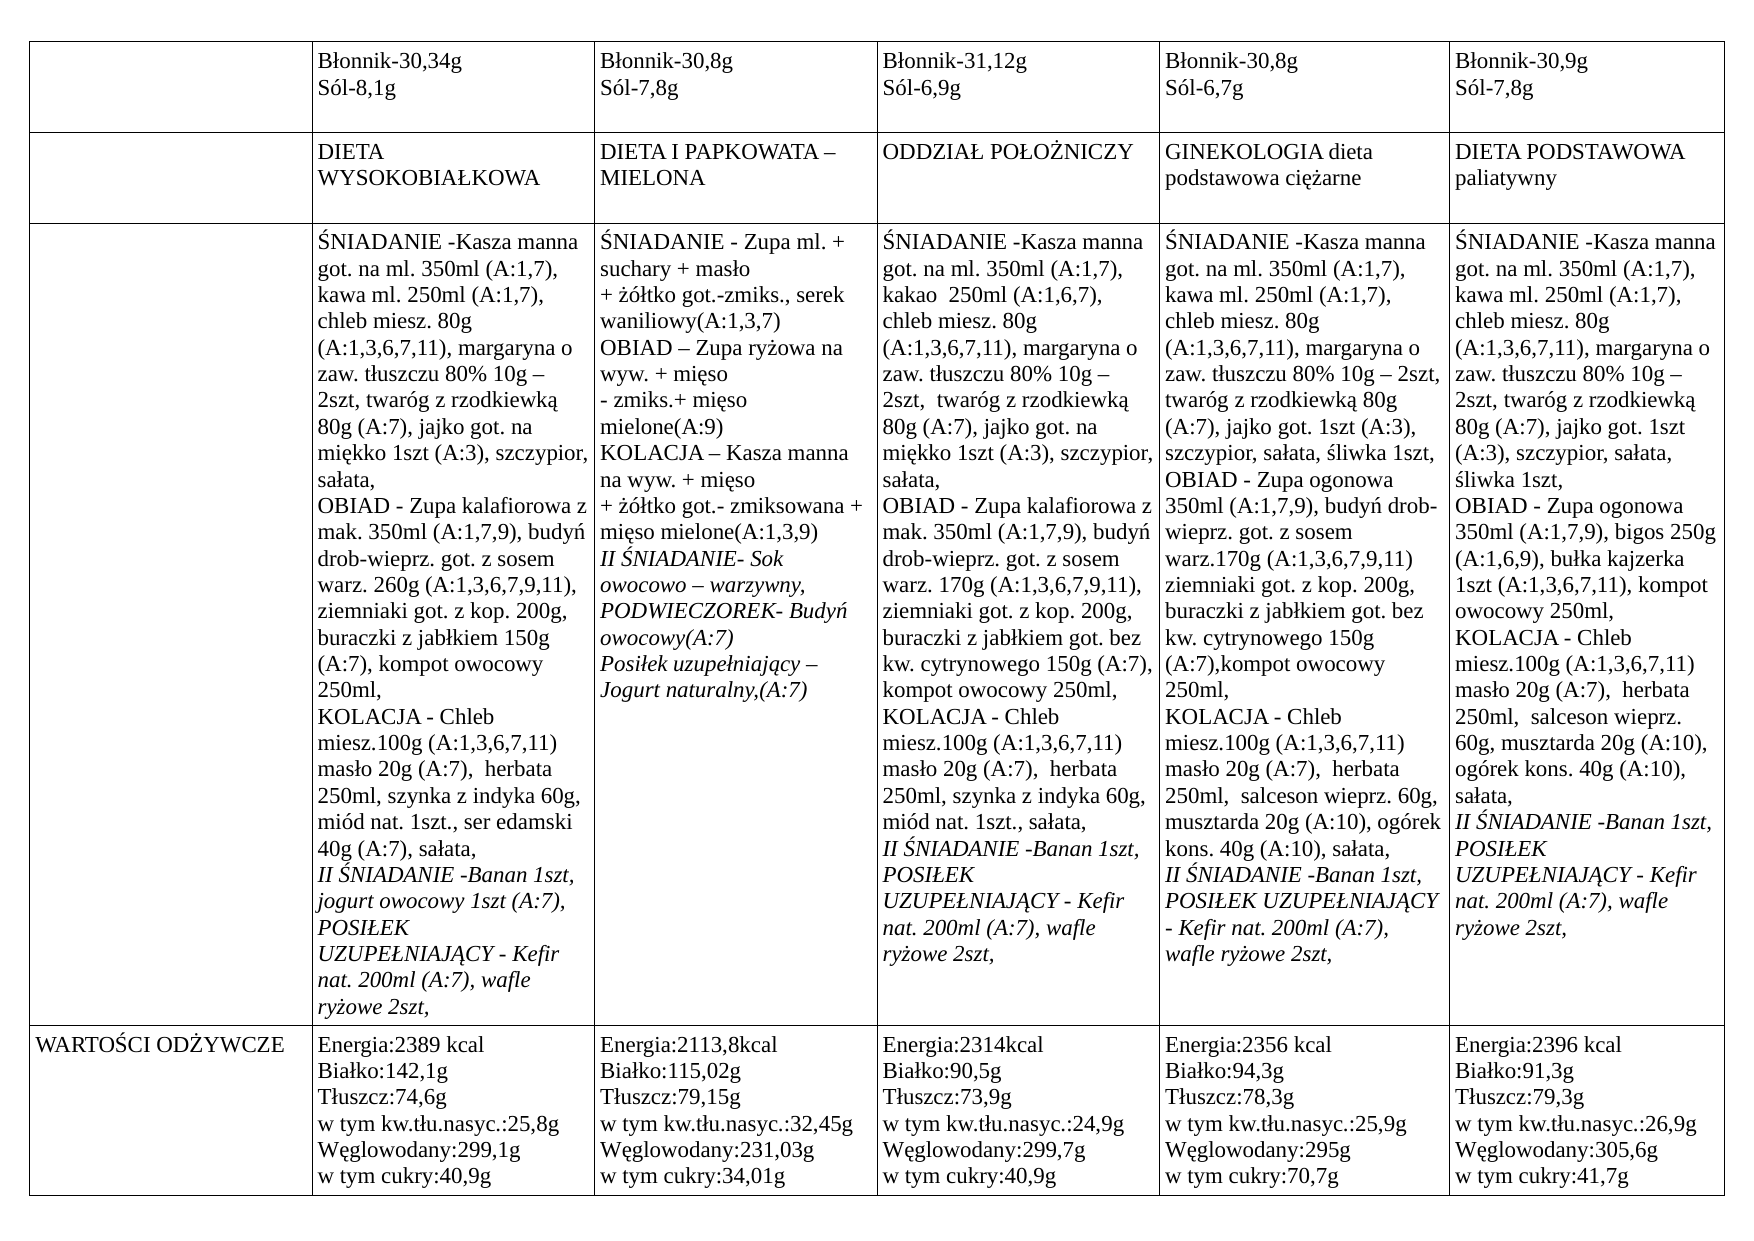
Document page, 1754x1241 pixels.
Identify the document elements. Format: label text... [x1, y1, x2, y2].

table_cell Błonnik-30,8g Sól-6,7g [1160, 42, 1449, 132]
table_cell Energia:2356 kcal Białko:94,3g Tłuszcz:78,3g w tym kw.tłu.nasyc.:25,9g Węglowodany:295g w tym cukry:70,7g [1160, 1026, 1449, 1194]
table_cell [30, 224, 312, 1025]
table_cell ODDZIAŁ POŁOŻNICZY [878, 133, 1159, 223]
table_cell Energia:2396 kcal Białko:91,3g Tłuszcz:79,3g w tym kw.tłu.nasyc.:26,9g Węglowodany:305,6g w tym cukry:41,7g [1450, 1026, 1724, 1194]
table_cell DIETA I PAPKOWATA – MIELONA [595, 133, 877, 223]
table_cell Błonnik-30,8g Sól-7,8g [595, 42, 877, 132]
table_cell Błonnik-31,12g Sól-6,9g [878, 42, 1159, 132]
table_cell DIETA PODSTAWOWA paliatywny [1450, 133, 1724, 223]
table_cell Błonnik-30,34g Sól-8,1g [313, 42, 594, 132]
table_cell ŚNIADANIE -Kasza manna got. na ml. 350ml (A:1,7), kawa ml. 250ml (A:1,7), chleb miesz. 80g (A:1,3,6,7,11), margaryna o zaw. tłuszczu 80% 10g – 2szt, twaróg z rzodkiewką 80g (A:7), jajko got. na miękko 1szt (A:3), szczypior, sałata, OBIAD - Zupa kalafiorowa z mak. 350ml (A:1,7,9), budyń drob-wieprz. got. z sosem warz. 260g (A:1,3,6,7,9,11), ziemniaki got. z kop. 200g, buraczki z jabłkiem 150g (A:7), kompot owocowy 250ml, KOLACJA - Chleb miesz.100g (A:1,3,6,7,11) masło 20g (A:7), herbata 250ml, szynka z indyka 60g, miód nat. 1szt., ser edamski 40g (A:7), sałata, II ŚNIADANIE -Banan 1szt, jogurt owocowy 1szt (A:7), POSIŁEK UZUPEŁNIAJĄCY - Kefir nat. 200ml (A:7), wafle ryżowe 2szt, [313, 224, 594, 1025]
table_cell GINEKOLOGIA dieta podstawowa ciężarne [1160, 133, 1449, 223]
table_cell DIETA WYSOKOBIAŁKOWA [313, 133, 594, 223]
table_cell ŚNIADANIE - Zupa ml. + suchary + masło + żółtko got.-zmiks., serek waniliowy(A:1,3,7) OBIAD – Zupa ryżowa na wyw. + mięso - zmiks.+ mięso mielone(A:9) KOLACJA – Kasza manna na wyw. + mięso + żółtko got.- zmiksowana + mięso mielone(A:1,3,9) II ŚNIADANIE- Sok owocowo – warzywny, PODWIECZOREK- Budyń owocowy(A:7) Posiłek uzupełniający – Jogurt naturalny,(A:7) [595, 224, 877, 1025]
table_cell ŚNIADANIE -Kasza manna got. na ml. 350ml (A:1,7), kakao 250ml (A:1,6,7), chleb miesz. 80g (A:1,3,6,7,11), margaryna o zaw. tłuszczu 80% 10g – 2szt, twaróg z rzodkiewką 80g (A:7), jajko got. na miękko 1szt (A:3), szczypior, sałata, OBIAD - Zupa kalafiorowa z mak. 350ml (A:1,7,9), budyń drob-wieprz. got. z sosem warz. 170g (A:1,3,6,7,9,11), ziemniaki got. z kop. 200g, buraczki z jabłkiem got. bez kw. cytrynowego 150g (A:7), kompot owocowy 250ml, KOLACJA - Chleb miesz.100g (A:1,3,6,7,11) masło 20g (A:7), herbata 250ml, szynka z indyka 60g, miód nat. 1szt., sałata, II ŚNIADANIE -Banan 1szt, POSIŁEK UZUPEŁNIAJĄCY - Kefir nat. 200ml (A:7), wafle ryżowe 2szt, [878, 224, 1159, 1025]
table_cell [30, 133, 312, 223]
table_cell [30, 42, 312, 132]
table_cell WARTOŚCI ODŻYWCZE [30, 1026, 312, 1194]
table_cell ŚNIADANIE -Kasza manna got. na ml. 350ml (A:1,7), kawa ml. 250ml (A:1,7), chleb miesz. 80g (A:1,3,6,7,11), margaryna o zaw. tłuszczu 80% 10g – 2szt, twaróg z rzodkiewką 80g (A:7), jajko got. 1szt (A:3), szczypior, sałata, śliwka 1szt, OBIAD - Zupa ogonowa 350ml (A:1,7,9), bigos 250g (A:1,6,9), bułka kajzerka 1szt (A:1,3,6,7,11), kompot owocowy 250ml, KOLACJA - Chleb miesz.100g (A:1,3,6,7,11) masło 20g (A:7), herbata 250ml, salceson wieprz. 60g, musztarda 20g (A:10), ogórek kons. 40g (A:10), sałata, II ŚNIADANIE -Banan 1szt, POSIŁEK UZUPEŁNIAJĄCY - Kefir nat. 200ml (A:7), wafle ryżowe 2szt, [1450, 224, 1724, 1025]
table_cell Energia:2314kcal Białko:90,5g Tłuszcz:73,9g w tym kw.tłu.nasyc.:24,9g Węglowodany:299,7g w tym cukry:40,9g [878, 1026, 1159, 1194]
table_cell ŚNIADANIE -Kasza manna got. na ml. 350ml (A:1,7), kawa ml. 250ml (A:1,7), chleb miesz. 80g (A:1,3,6,7,11), margaryna o zaw. tłuszczu 80% 10g – 2szt, twaróg z rzodkiewką 80g (A:7), jajko got. 1szt (A:3), szczypior, sałata, śliwka 1szt, OBIAD - Zupa ogonowa 350ml (A:1,7,9), budyń drob-wieprz. got. z sosem warz.170g (A:1,3,6,7,9,11) ziemniaki got. z kop. 200g, buraczki z jabłkiem got. bez kw. cytrynowego 150g (A:7),kompot owocowy 250ml, KOLACJA - Chleb miesz.100g (A:1,3,6,7,11) masło 20g (A:7), herbata 250ml, salceson wieprz. 60g, musztarda 20g (A:10), ogórek kons. 40g (A:10), sałata, II ŚNIADANIE -Banan 1szt, POSIŁEK UZUPEŁNIAJĄCY - Kefir nat. 200ml (A:7), wafle ryżowe 2szt, [1160, 224, 1449, 1025]
table_cell Błonnik-30,9g Sól-7,8g [1450, 42, 1724, 132]
table_cell Energia:2389 kcal Białko:142,1g Tłuszcz:74,6g w tym kw.tłu.nasyc.:25,8g Węglowodany:299,1g w tym cukry:40,9g [313, 1026, 594, 1194]
table_cell Energia:2113,8kcal Białko:115,02g Tłuszcz:79,15g w tym kw.tłu.nasyc.:32,45g Węglowodany:231,03g w tym cukry:34,01g [595, 1026, 877, 1194]
